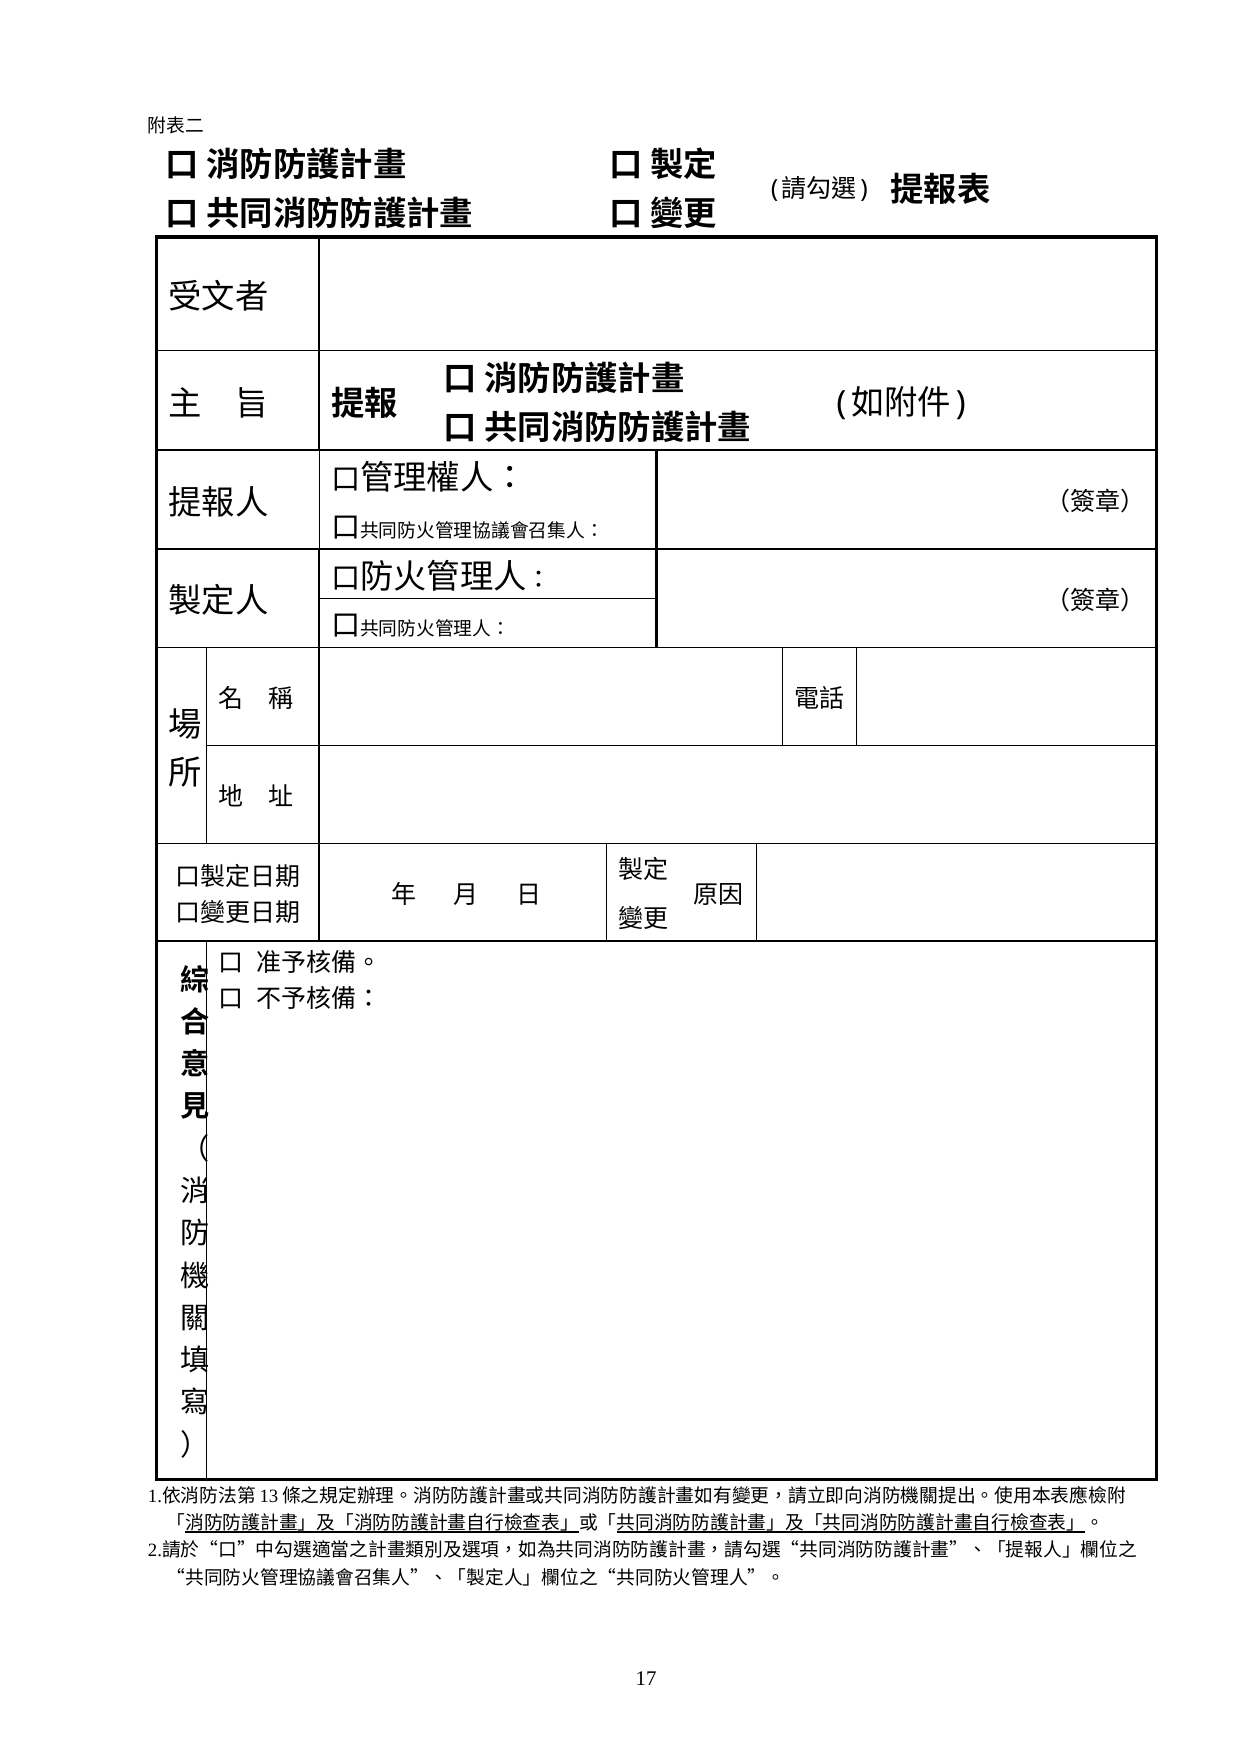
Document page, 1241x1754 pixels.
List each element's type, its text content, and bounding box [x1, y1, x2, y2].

table_cell 口共同防火管理人： [320, 599, 655, 647]
table_cell 場所 [158, 648, 206, 843]
table_cell 提報人 [158, 451, 319, 548]
table_cell 變更 [607, 892, 682, 940]
table_header 口 消防防護計畫 口 共同消防防護計畫 [157, 138, 569, 235]
text 1.依消防法第13條之規定辦理。消防防護計畫或共同消防防護計畫如有變更，請立即向消防機關提出。使用本表應檢附「消防防護計畫」及「消防防護計畫自行檢查表」或「共同消防防護計畫」及「共同消防防護計畫自行檢查表」。 [148, 1481, 1144, 1535]
table_cell 受文者 [158, 239, 318, 350]
table_cell [320, 746, 1155, 843]
table_cell 口共同防火管理協議會召集人： [320, 499, 655, 548]
table_cell 地 址 [207, 746, 318, 843]
table_cell 口 消防防護計畫 [432, 351, 819, 399]
table_cell 製定 [607, 844, 682, 892]
table_cell （簽章） [658, 550, 1155, 647]
table_cell [857, 648, 1155, 745]
text 附表二 [148, 110, 1144, 137]
table_header 提報表 [882, 138, 1157, 235]
table_cell 名 稱 [207, 648, 318, 745]
table_cell 口 准予核備。 口 不予核備： [207, 942, 1155, 1478]
table_cell 綜合意見（消防機關填寫） [158, 942, 206, 1478]
table_header 口 製定 [569, 138, 757, 186]
table_cell 主 旨 [158, 351, 318, 449]
table_cell 電話 [783, 648, 856, 745]
table_cell 口 變更 [569, 186, 757, 235]
table_cell 製定人 [158, 550, 318, 647]
table_cell 口製定日期 口變更日期 [158, 844, 318, 940]
table_cell (如附件) [819, 351, 1155, 449]
text 2.請於“口”中勾選適當之計畫類別及選項，如為共同消防防護計畫，請勾選“共同消防防護計畫”、「提報人」欄位之“共同防火管理協議會召集人”、「製定人」欄位之“共同防火管理人”。 [148, 1535, 1144, 1589]
table_cell 口防火管理人： [320, 550, 655, 598]
table_cell 口管理權人： [320, 451, 655, 499]
table_cell 年 月 日 [320, 844, 606, 940]
table_cell [320, 239, 1155, 350]
table_cell [757, 844, 1155, 940]
table_cell 原因 [682, 844, 756, 940]
table_cell （簽章） [658, 451, 1155, 548]
table_cell [320, 648, 782, 745]
table_cell 提報 [320, 351, 432, 449]
table_header (請勾選) [757, 138, 882, 235]
table_cell 口 共同消防防護計畫 [432, 400, 819, 449]
